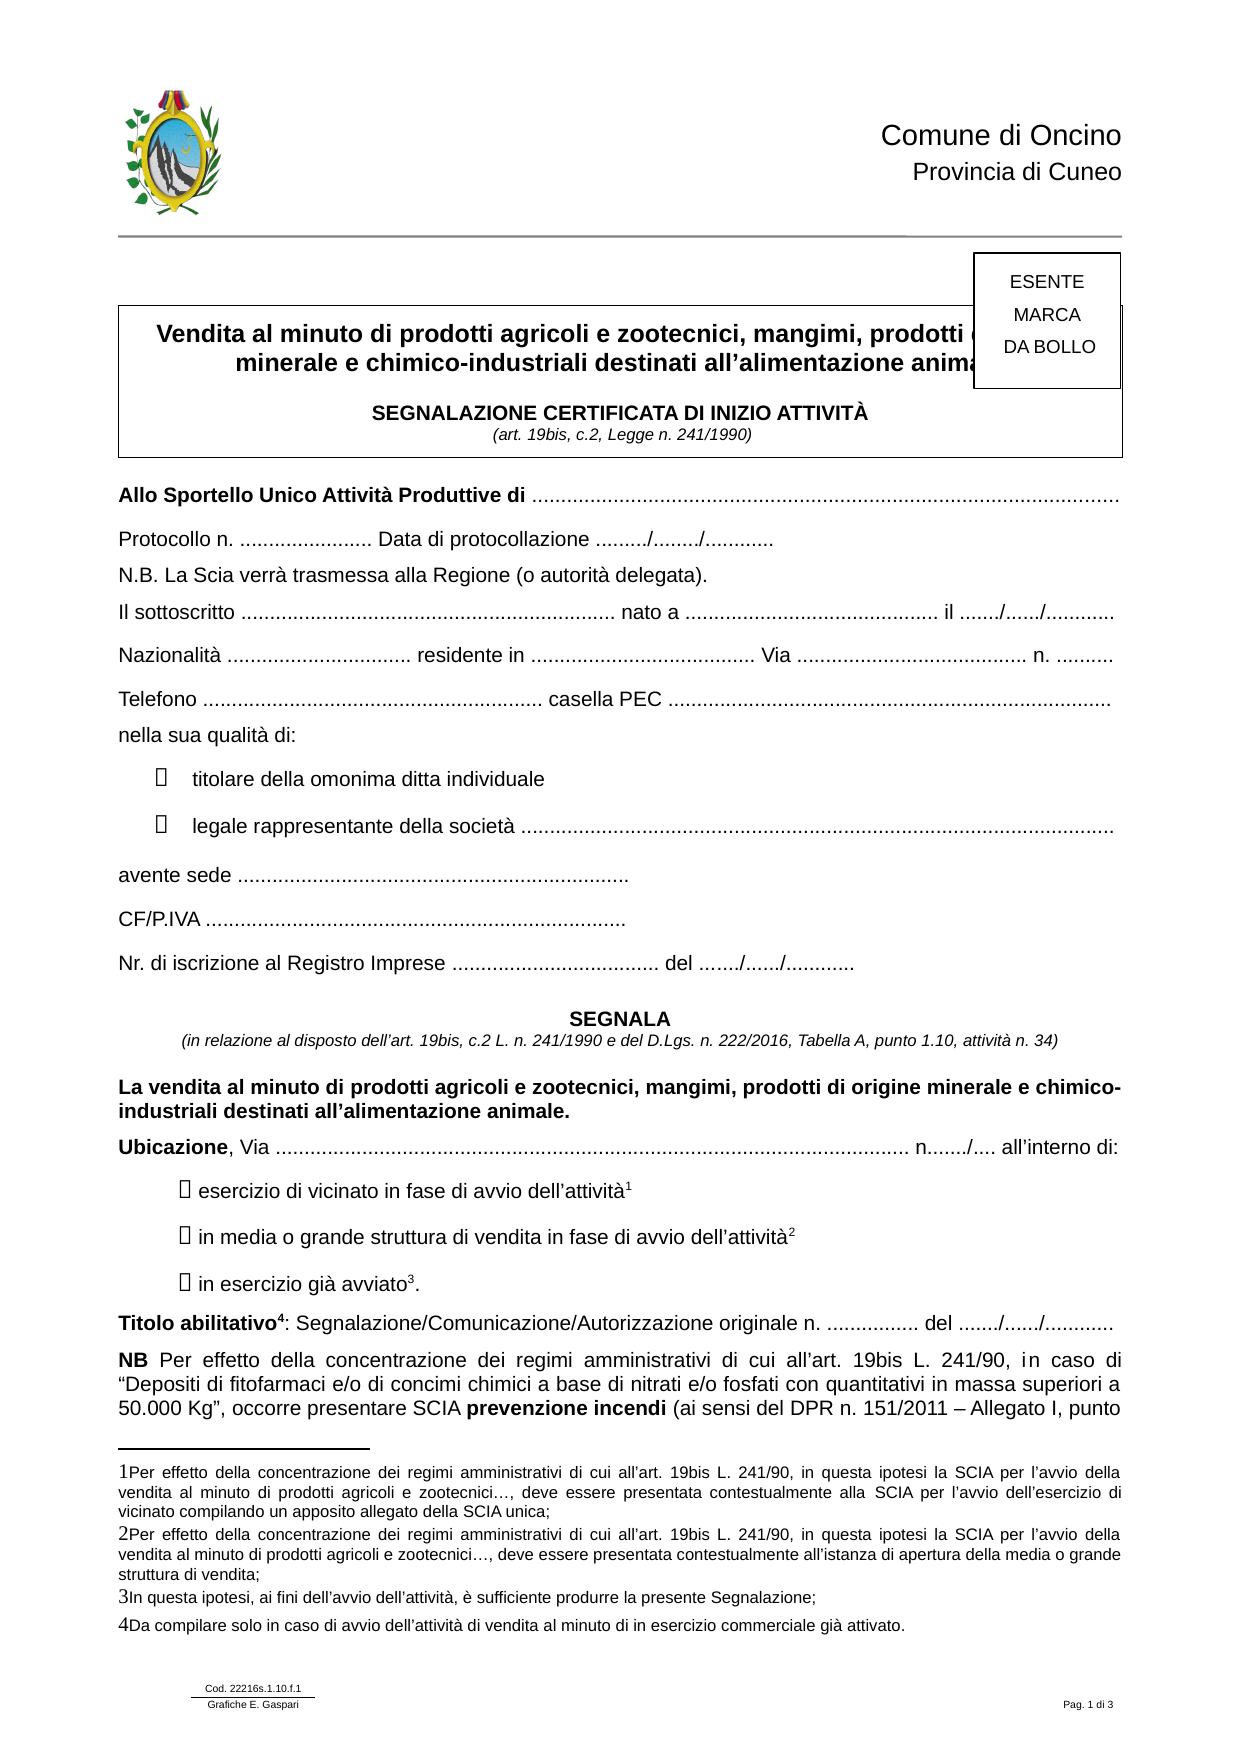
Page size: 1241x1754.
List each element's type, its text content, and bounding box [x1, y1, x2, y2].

text Nazionalità ................................ residente in ....................................... Via ........................................ n. .......... [118, 643, 1122, 667]
text In questa ipotesi, ai fini dell’avvio dell’attività, è sufficiente produrre la presente Segnalazione; [118, 1583, 1122, 1608]
text Allo Sportello Unico Attività Produttive di [118, 483, 1122, 507]
text Comune di Oncino [224, 118, 1122, 152]
text SEGNALA [118, 1006, 1122, 1030]
text Da compilare solo in caso di avvio dell’attività di vendita al minuto di in esercizio commerciale già attivato. [118, 1612, 1122, 1636]
text N.B. La Scia verrà trasmessa alla Regione (o autorità delegata). [118, 563, 1122, 587]
text CF/P.IVA ......................................................................... [118, 907, 1122, 931]
text  titolare della omonima ditta individuale [153, 760, 1122, 794]
text  in esercizio già avviato. [177, 1264, 1122, 1299]
text avente sede .................................................................... [118, 863, 1122, 887]
text Provincia di Cuneo [224, 157, 1122, 185]
text Telefono ........................................................... casella PEC ............................................................................. [118, 687, 1122, 711]
text Ubicazione, Via .............................................................................................................. n......./.... all’interno di: [118, 1135, 1122, 1159]
picture [122, 87, 224, 219]
table_header Vendita al minuto di prodotti agricoli e zootecnici, mangimi, prodotti di origine minerale e chimico-industriali destinati all’alimentazione animale SEGNALAZIONE CERTIFICATA DI INIZIO ATTIVITÀ (art. 19bis, c.2, Legge n. 241/1990) [119, 306, 1122, 457]
text Il sottoscritto ................................................................. nato a ............................................ il ......./....../............ [118, 599, 1122, 623]
text Per effetto della concentrazione dei regimi amministrativi di cui all’art. 19bis L. 241/90, in questa ipotesi la SCIA per l’avvio della vendita al minuto di prodotti agricoli e zootecnici…, deve essere presentata contestualmente alla SCIA per l’avvio dell’esercizio di vicinato compilando un apposito allegato della SCIA unica; [118, 1459, 1122, 1521]
text  in media o grande struttura di vendita in fase di avvio dell’attività [177, 1218, 1122, 1252]
text Per effetto della concentrazione dei regimi amministrativi di cui all’art. 19bis L. 241/90, in questa ipotesi la SCIA per l’avvio della vendita al minuto di prodotti agricoli e zootecnici…, deve essere presentata contestualmente all’istanza di apertura della media o grande struttura di vendita; [118, 1521, 1122, 1583]
text Protocollo n. ....................... Data di protocollazione ........./......../............ [118, 527, 1122, 551]
text nella sua qualità di: [118, 723, 1122, 747]
text NB Per effetto della concentrazione dei regimi amministrativi di cui all’art. 19bis L. 241/90, in caso di “Depositi di fitofarmaci e/o di concimi chimici a base di nitrati e/o fosfati con quantitativi in massa superiori a 50.000 Kg”, occorre presentare SCIA prevenzione incendi (ai sensi del DPR n. 151/2011 – Allegato I, punto [118, 1348, 1122, 1419]
text  legale rappresentante della società ....................................................................................................... [153, 806, 1122, 840]
text (in relazione al disposto dell’art. 19bis, c.2 L. n. 241/1990 e del D.Lgs. n. 222/2016, Tabella A, punto 1.10, attività n. 34) [118, 1030, 1122, 1049]
text Nr. di iscrizione al Registro Imprese .................................... del ......./....../............ [118, 950, 1122, 974]
text Titolo abilitativo: Segnalazione/Comunicazione/Autorizzazione originale n. ................ del ......./....../............ [118, 1311, 1122, 1335]
text  esercizio di vicinato in fase di avvio dell’attività [177, 1171, 1122, 1206]
text La vendita al minuto di prodotti agricoli e zootecnici, mangimi, prodotti di origine minerale e chimico-industriali destinati all’alimentazione animale. [118, 1074, 1122, 1122]
